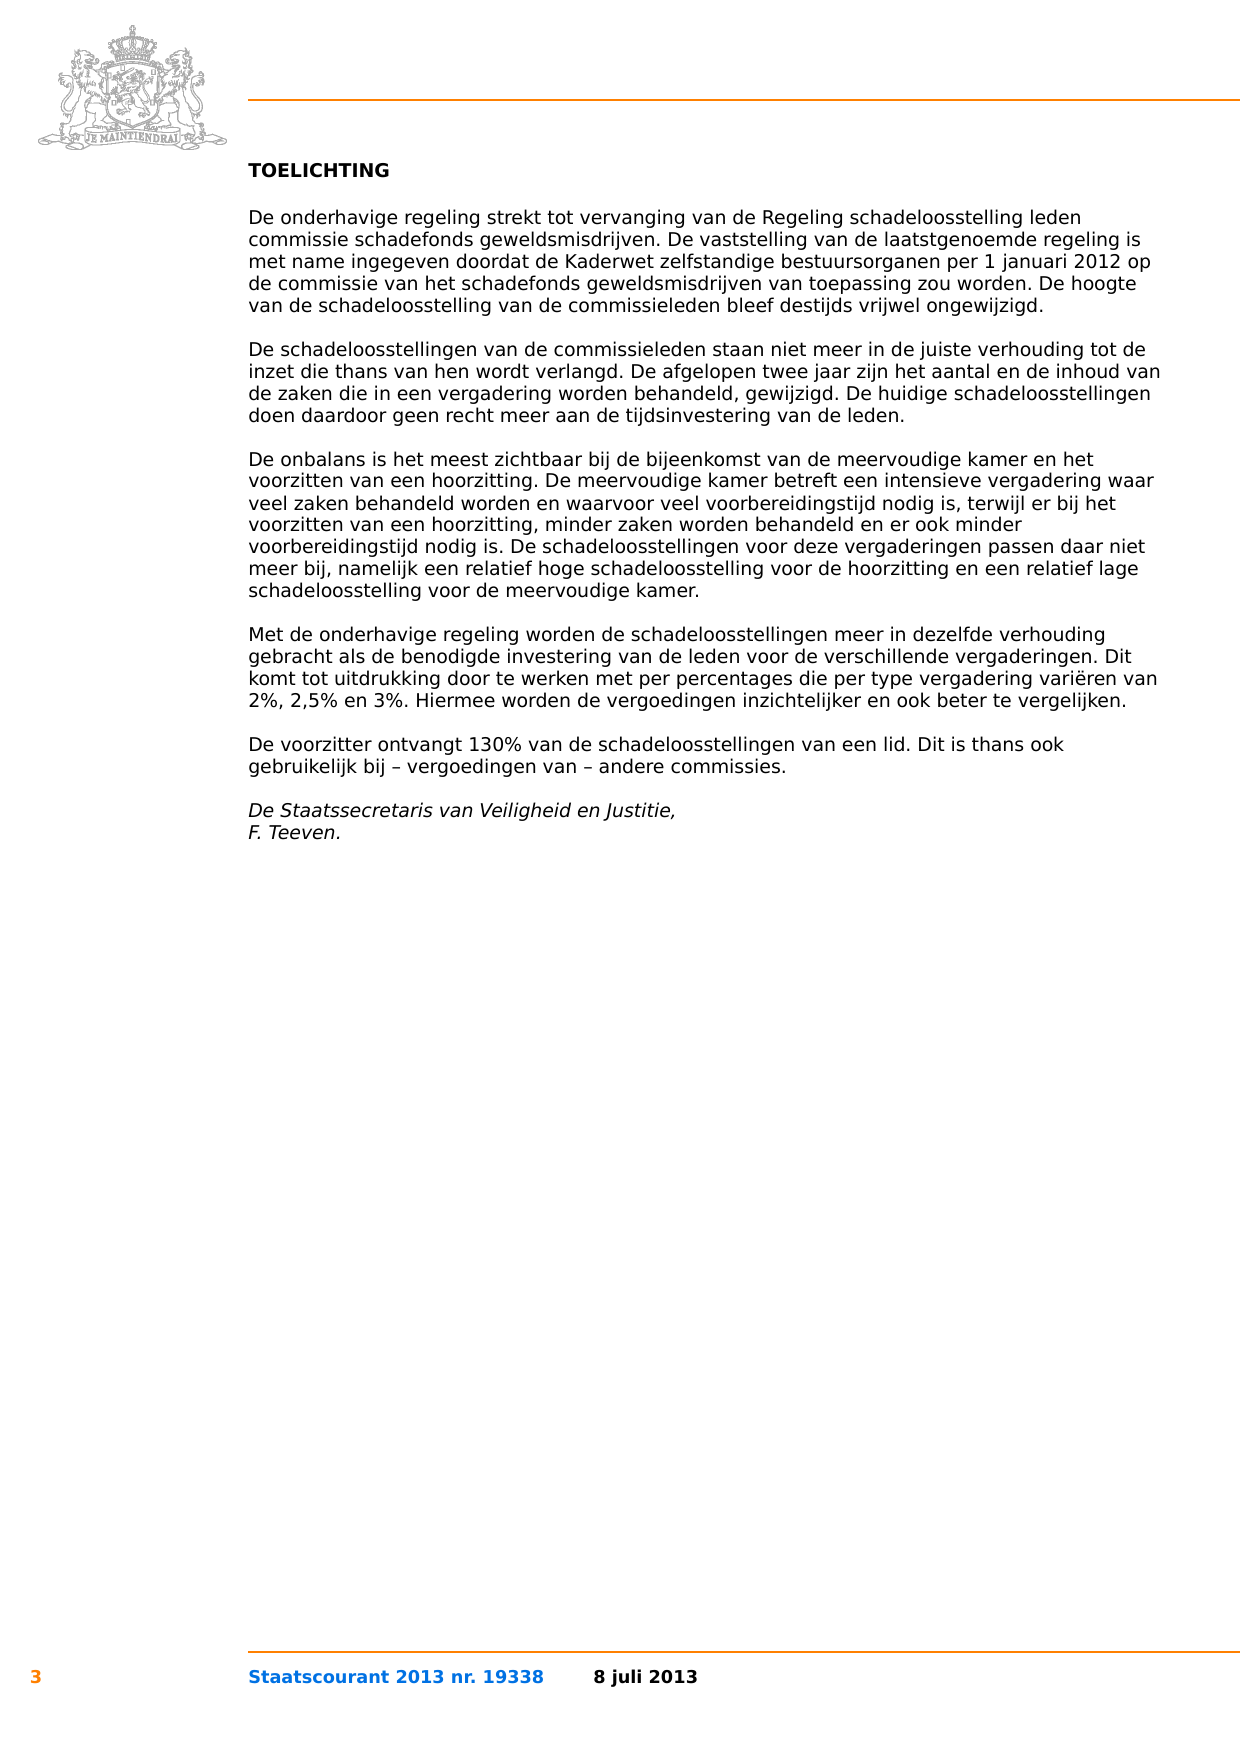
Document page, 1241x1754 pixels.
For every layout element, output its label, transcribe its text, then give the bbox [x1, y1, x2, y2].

text De onderhavige regeling strekt tot vervanging van de Regeling schadeloosstelling leden commissie schadefonds geweldsmisdrijven. De vaststelling van de laatstgenoemde regeling is met name ingegeven doordat de Kaderwet zelfstandige bestuursorganen per 1 januari 2012 op de commissie van het schadefonds geweldsmisdrijven van toepassing zou worden. De hoogte van de schadeloosstelling van de commissieleden bleef destijds vrijwel ongewijzigd. [248, 207, 1163, 317]
text De voorzitter ontvangt 130% van de schadeloosstellingen van een lid. Dit is thans ook gebruikelijk bij – vergoedingen van – andere commissies. [248, 734, 1163, 778]
text De Staatssecretaris van Veiligheid en Justitie, F. Teeven. [248, 800, 1163, 844]
picture [38, 25, 227, 150]
text De schadeloosstellingen van de commissieleden staan niet meer in de juiste verhouding tot de inzet die thans van hen wordt verlangd. De afgelopen twee jaar zijn het aantal en de inhoud van de zaken die in een vergadering worden behandeld, gewijzigd. De huidige schadeloosstellingen doen daardoor geen recht meer aan de tijdsinvestering van de leden. [248, 339, 1163, 427]
text Met de onderhavige regeling worden de schadeloosstellingen meer in dezelfde verhouding gebracht als de benodigde investering van de leden voor de verschillende vergaderingen. Dit komt tot uitdrukking door te werken met per percentages die per type vergadering variëren van 2%, 2,5% en 3%. Hiermee worden de vergoedingen inzichtelijker en ook beter te vergelijken. [248, 624, 1163, 712]
subtitle TOELICHTING [248, 160, 1163, 182]
text De onbalans is het meest zichtbaar bij de bijeenkomst van de meervoudige kamer en het voorzitten van een hoorzitting. De meervoudige kamer betreft een intensieve vergadering waar veel zaken behandeld worden en waarvoor veel voorbereidingstijd nodig is, terwijl er bij het voorzitten van een hoorzitting, minder zaken worden behandeld en er ook minder voorbereidingstijd nodig is. De schadeloosstellingen voor deze vergaderingen passen daar niet meer bij, namelijk een relatief hoge schadeloosstelling voor de hoorzitting en een relatief lage schadeloosstelling voor de meervoudige kamer. [248, 448, 1163, 602]
